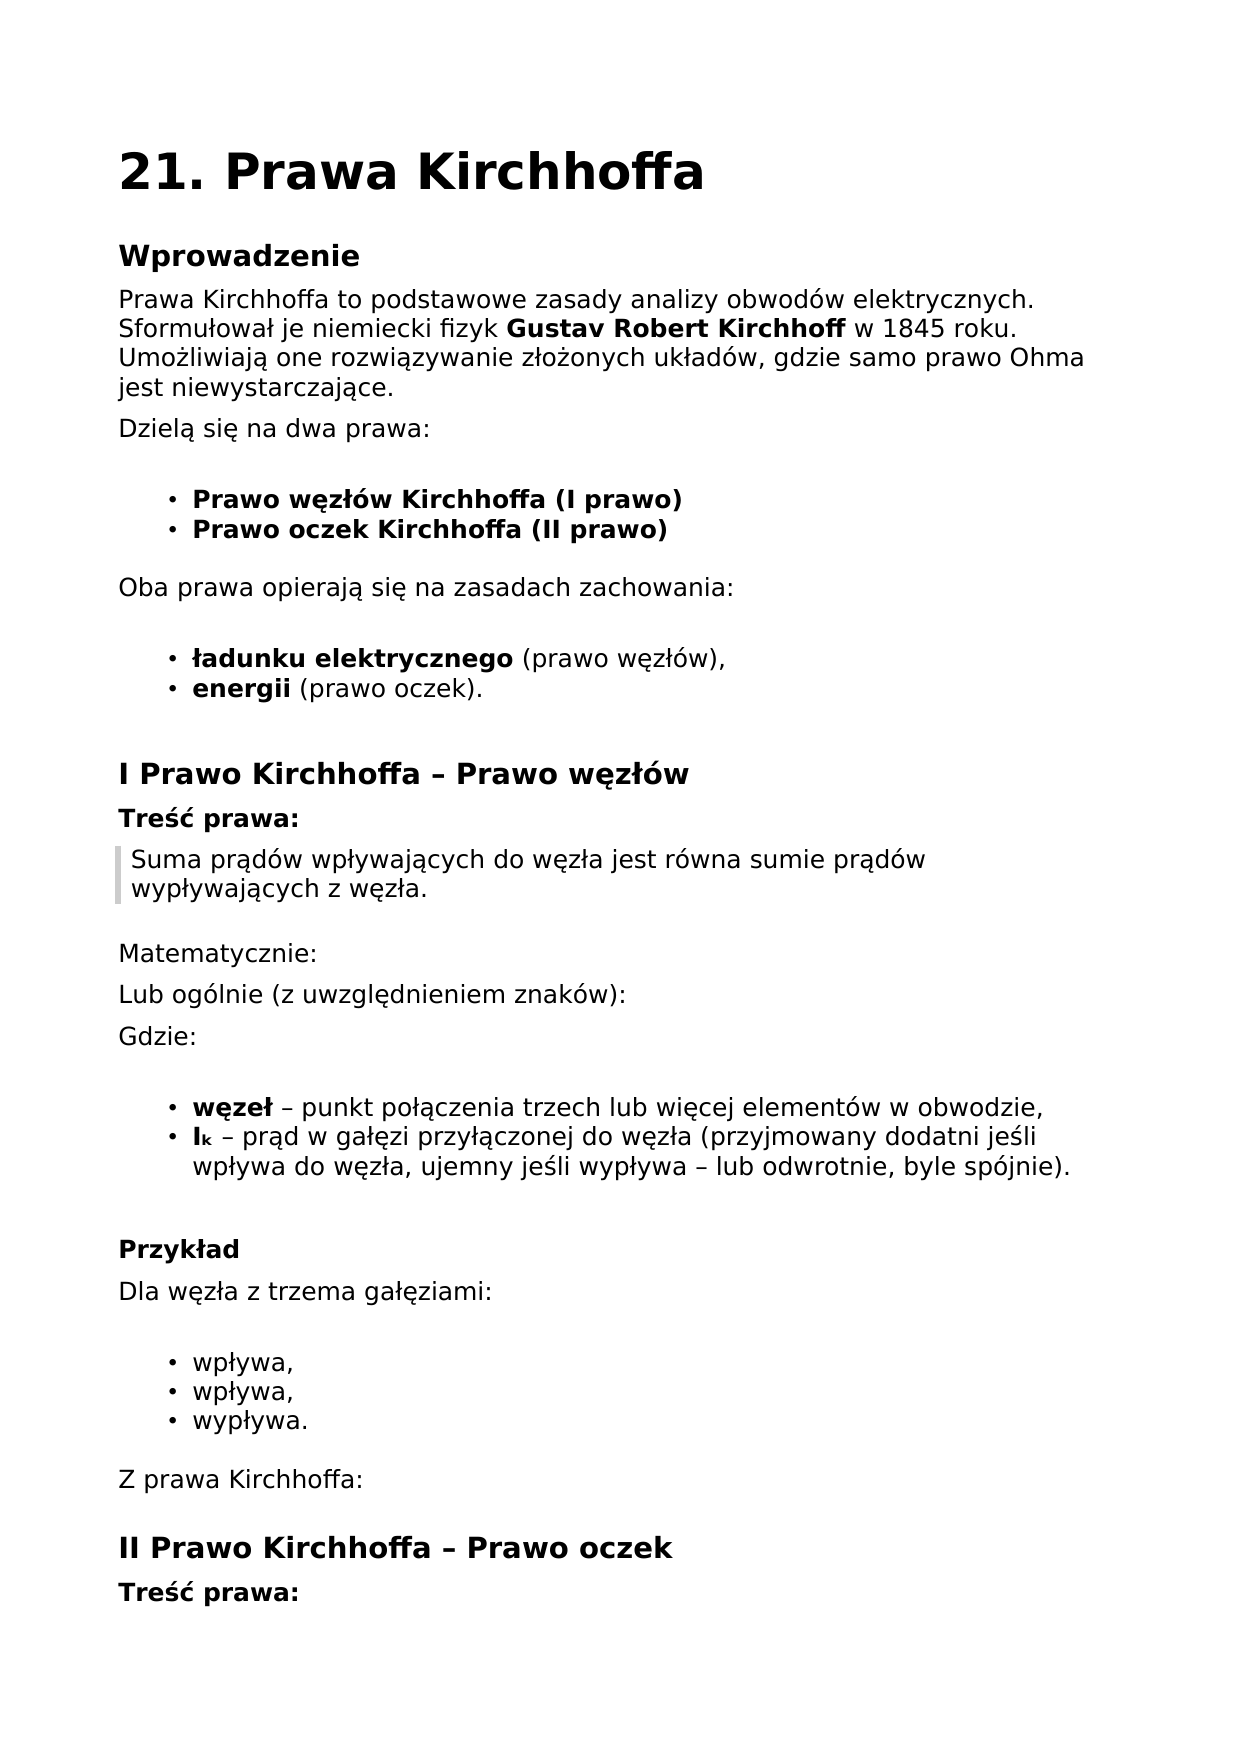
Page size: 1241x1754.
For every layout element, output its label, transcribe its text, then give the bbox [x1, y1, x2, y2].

subtitle I Prawo Kirchhoffa – Prawo węzłów [118, 757, 1122, 791]
list Prawo oczek Kirchhoffa (II prawo) [177, 515, 1122, 544]
text Prawa Kirchhoffa to podstawowe zasady analizy obwodów elektrycznych. Sformułował je niemiecki fizyk Gustav Robert Kirchhoff w 1845 roku. Umożliwiają one rozwiązywanie złożonych układów, gdzie samo prawo Ohma jest niewystarczające. [118, 285, 1122, 402]
list wpływa, [177, 1348, 1122, 1377]
list wpływa, [177, 1377, 1122, 1406]
text Dla węzła z trzema gałęziami: [118, 1277, 1122, 1306]
text Dzielą się na dwa prawa: [118, 414, 1122, 444]
list ładunku elektrycznego (prawo węzłów), [177, 644, 1122, 674]
text Matematycznie: [118, 939, 1122, 968]
subtitle II Prawo Kirchhoffa – Prawo oczek [118, 1532, 1122, 1566]
list energii (prawo oczek). [177, 674, 1122, 703]
subtitle Wprowadzenie [118, 239, 1122, 273]
list Iₖ – prąd w gałęzi przyłączonej do węzła (przyjmowany dodatni jeśli wpływa do węzła, ujemny jeśli wypływa – lub odwrotnie, byle spójnie). [177, 1122, 1122, 1181]
text Oba prawa opierają się na zasadach zachowania: [118, 573, 1122, 603]
subtitle 21. Prawa Kirchhoffa [118, 143, 1122, 201]
list węzeł – punkt połączenia trzech lub więcej elementów w obwodzie, [177, 1093, 1122, 1122]
list wypływa. [177, 1406, 1122, 1436]
text Z prawa Kirchhoffa: [118, 1465, 1122, 1494]
list Prawo węzłów Kirchhoffa (I prawo) [177, 486, 1122, 515]
subtitle Przykład [118, 1235, 1122, 1264]
table_header Suma prądów wpływających do węzła jest równa sumie prądów wypływających z węzła. [121, 846, 1122, 904]
text Treść prawa: [118, 804, 1122, 833]
text Treść prawa: [118, 1578, 1122, 1607]
text Gdzie: [118, 1022, 1122, 1051]
text Lub ogólnie (z uwzględnieniem znaków): [118, 981, 1122, 1010]
